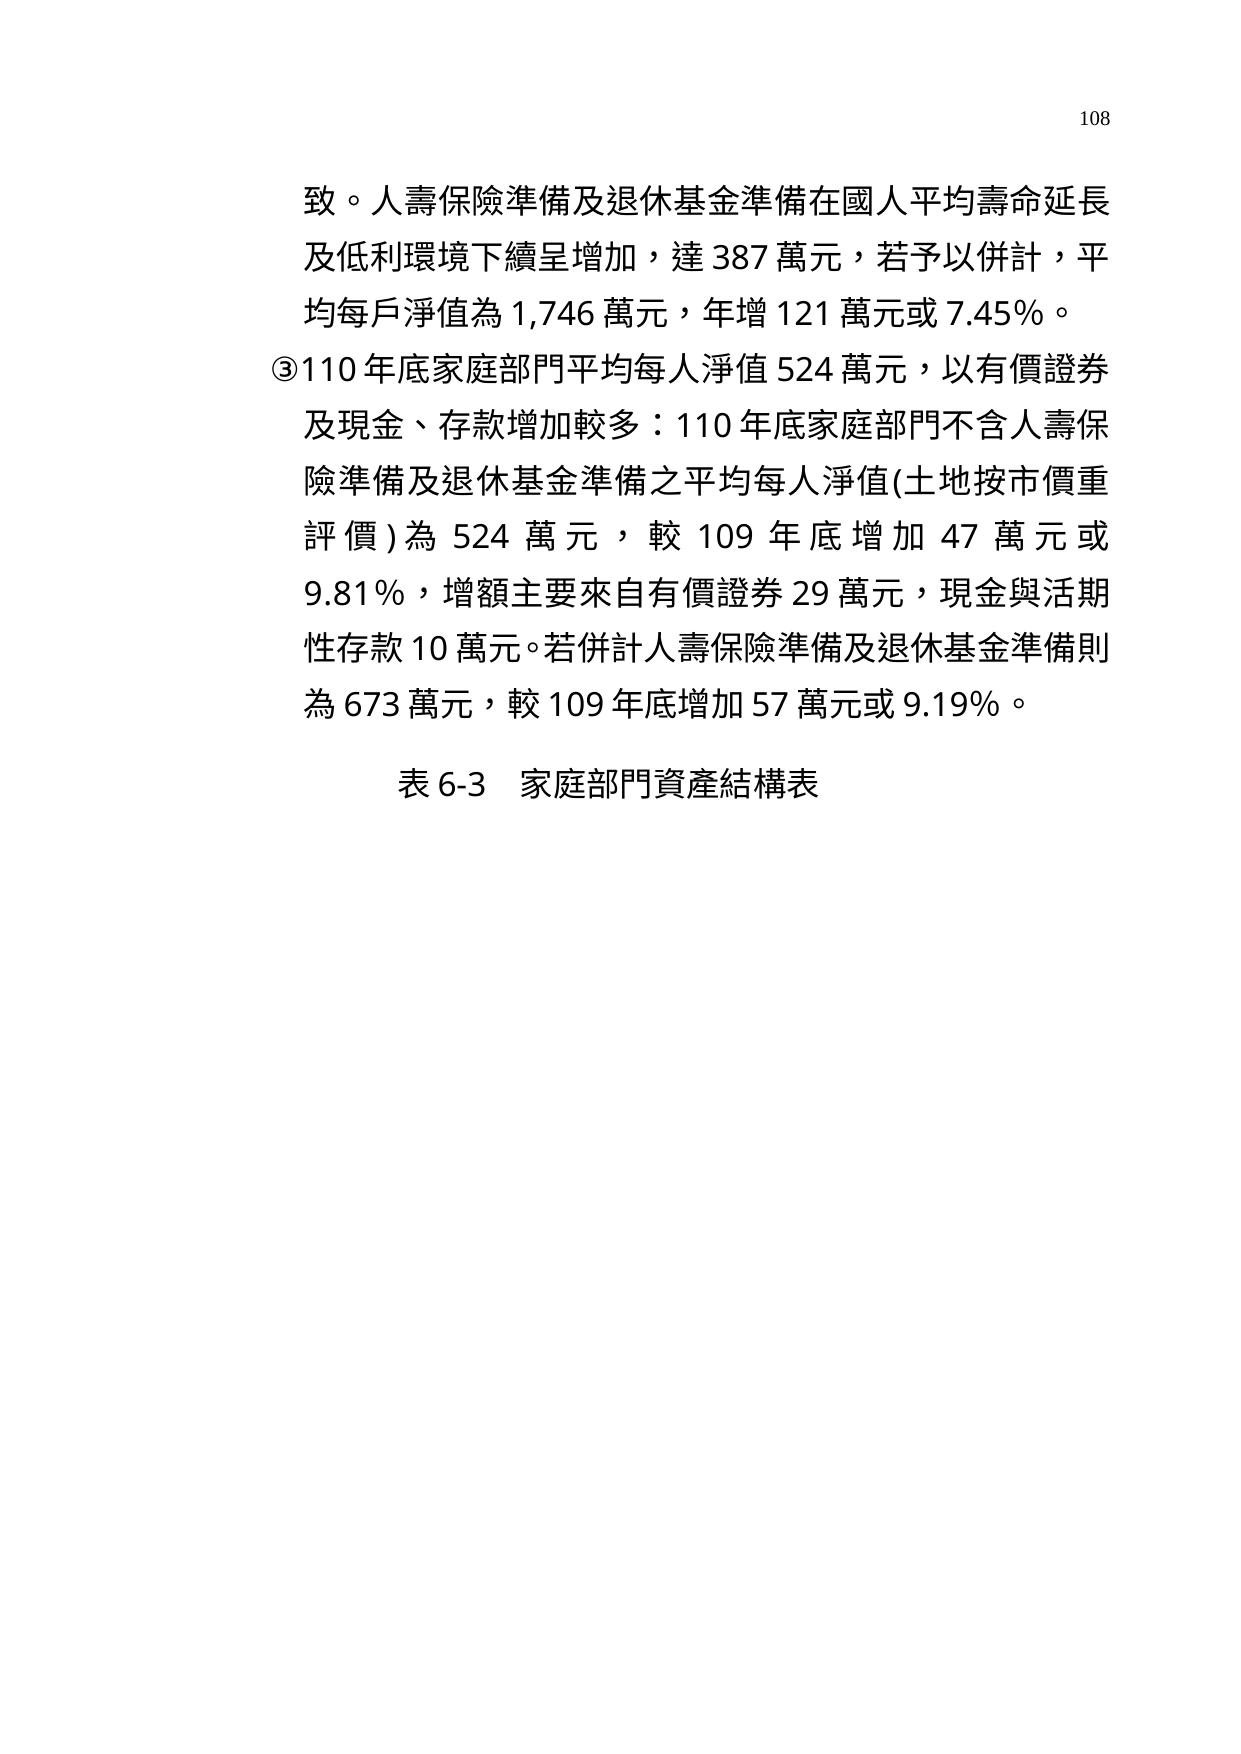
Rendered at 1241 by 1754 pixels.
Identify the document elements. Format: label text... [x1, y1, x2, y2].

text 表6-3 家庭部門資產結構表 [106, 758, 1110, 806]
text ②110年底家庭部門平均每戶淨值年增101萬元至1,359萬元：110年底不含人壽保險準備及退休基金準備之家庭部門平均每戶淨值(以戶籍戶計算，土地按市價重評價)為1,359萬元，年增101萬元或8.06％，其中房地產為551萬元，增8萬元；有價證券在股市續漲下增70萬元至330萬元；現金與活期性存款亦受股市交易熱絡證券劃撥存款餘額攀升而增至238萬元，年增23萬元或10.46％。平均每戶國內金融性負債為218萬元，較109年底增加14萬元或7.07％，主要係房貸增加所致。人壽保險準備及退休基金準備在國人平均壽命延長及低利環境下續呈增加，達387萬元，若予以併計，平均每戶淨值為1,746萬元，年增121萬元或7.45％。 [269, 174, 1110, 336]
text ③110年底家庭部門平均每人淨值524萬元，以有價證券及現金、存款增加較多：110年底家庭部門不含人壽保險準備及退休基金準備之平均每人淨值(土地按市價重評價)為524萬元，較109年底增加47萬元或9.81％，增額主要來自有價證券29萬元，現金與活期性存款10萬元。若併計人壽保險準備及退休基金準備則為673萬元，較109年底增加57萬元或9.19％。 [269, 341, 1110, 728]
